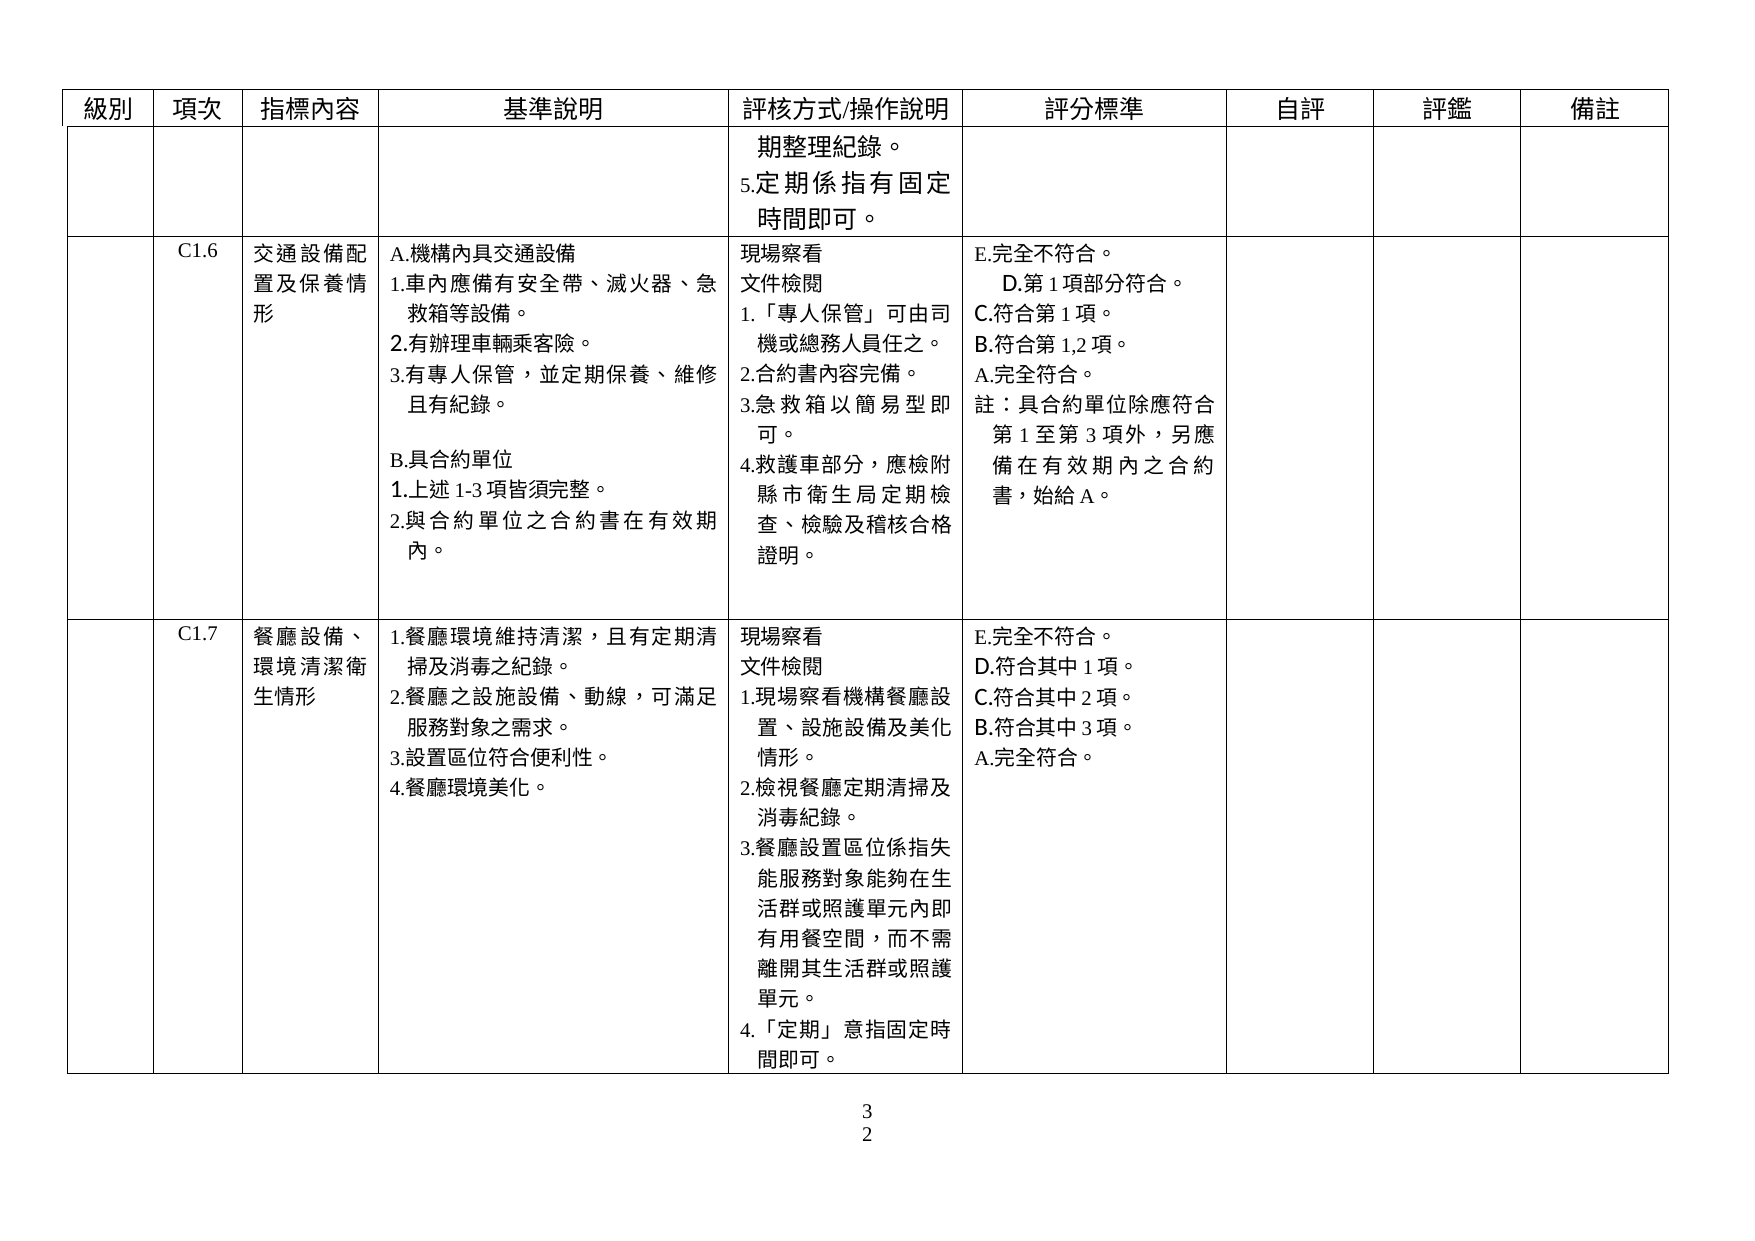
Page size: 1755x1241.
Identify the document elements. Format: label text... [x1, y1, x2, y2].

table_cell [1374, 127, 1520, 236]
table_cell 餐廳環境維持清潔，且有定期清掃及消毒之紀錄。 餐廳之設施設備、動線，可滿足服務對象之需求。 設置區位符合便利性。 餐廳環境美化。 [379, 620, 728, 1073]
table_cell [379, 127, 728, 236]
table_cell [1374, 620, 1520, 1073]
table_header 評分標準 [963, 90, 1226, 126]
table_cell [1227, 620, 1373, 1073]
table_header 基準說明 [379, 90, 728, 126]
table_header 自評 [1227, 90, 1373, 126]
table_cell C1.7 [154, 620, 242, 1073]
table_header 指標內容 [243, 90, 378, 126]
table_cell 儲藏設施設置情形 [243, 127, 378, 236]
table_cell [68, 620, 153, 1073]
table_cell [963, 127, 1226, 236]
table_cell [68, 237, 153, 619]
table_cell [1374, 237, 1520, 619]
table_cell [1227, 127, 1373, 236]
table_cell 餐廳設備、環境清潔衛生情形 [243, 620, 378, 1073]
table_cell 完全不符合。 符合其中1項。 符合其中2項。 符合其中3項。 完全符合。 [963, 620, 1226, 1073]
table_header 級別 [63, 90, 153, 126]
table_cell 現場察看 文件檢閱 「專人保管」可由司機或總務人員任之。 合約書內容完備。 急救箱以簡易型即可。 救護車部分，應檢附縣市衛生局定期檢查、檢驗及稽核合格證明。 [729, 237, 962, 619]
table_cell [63, 236, 67, 619]
table_cell [1521, 237, 1668, 619]
table_cell 完全不符合。 第1項部分符合。 符合第1項。 符合第1,2項。 完全符合。 註：具合約單位除應符合第1至第3項外，另應備在有效期內之合約書，始給A。 [963, 237, 1226, 619]
table_cell [63, 619, 67, 1073]
table_cell [1521, 620, 1668, 1073]
table_cell 現場察看 文件檢閱 現場察看機構餐廳設置、設施設備及美化情形。 檢視餐廳定期清掃及消毒紀錄。 餐廳設置區位係指失能服務對象能夠在生活群或照護單元內即有用餐空間，而不需離開其生活群或照護單元。 「定期」意指固定時間即可。 設施設備可滿足服務對象之需求係強調餐廳之傢俱、通行空間應能符合使用輔具者之需求。 [729, 620, 962, 1073]
table_header 評鑑 [1374, 90, 1520, 126]
table_cell A.機構內具交通設備 車內應備有安全帶、滅火器、急救箱等設備。 有辦理車輛乘客險。 有專人保管，並定期保養、維修且有紀錄。 B.具合約單位 上述1-3項皆須完整。 與合約單位之合約書在有效期內。 [379, 237, 728, 619]
table_cell [1521, 127, 1668, 236]
table_cell [68, 127, 153, 236]
table_header 評核方式/操作說明 [729, 90, 962, 126]
table_cell [154, 127, 242, 236]
table_header 備註 [1521, 90, 1668, 126]
table_header 項次 [154, 90, 242, 126]
table_cell 交通設備配置及保養情形 [243, 237, 378, 619]
table_cell 實地察看 文件檢閱 察看機構儲藏空間或設施是否設於機構立案處。 個人物品及消耗性物品係指被褥、床單及用品雜物。 儲藏空間具分類標示，其物品擺放整齊。 檢視儲藏設施定期整理紀錄。 定期係指有固定時間即可。 [729, 127, 962, 236]
table_cell C1.6 [154, 237, 242, 619]
table_cell [63, 126, 67, 236]
table_cell [1227, 237, 1373, 619]
